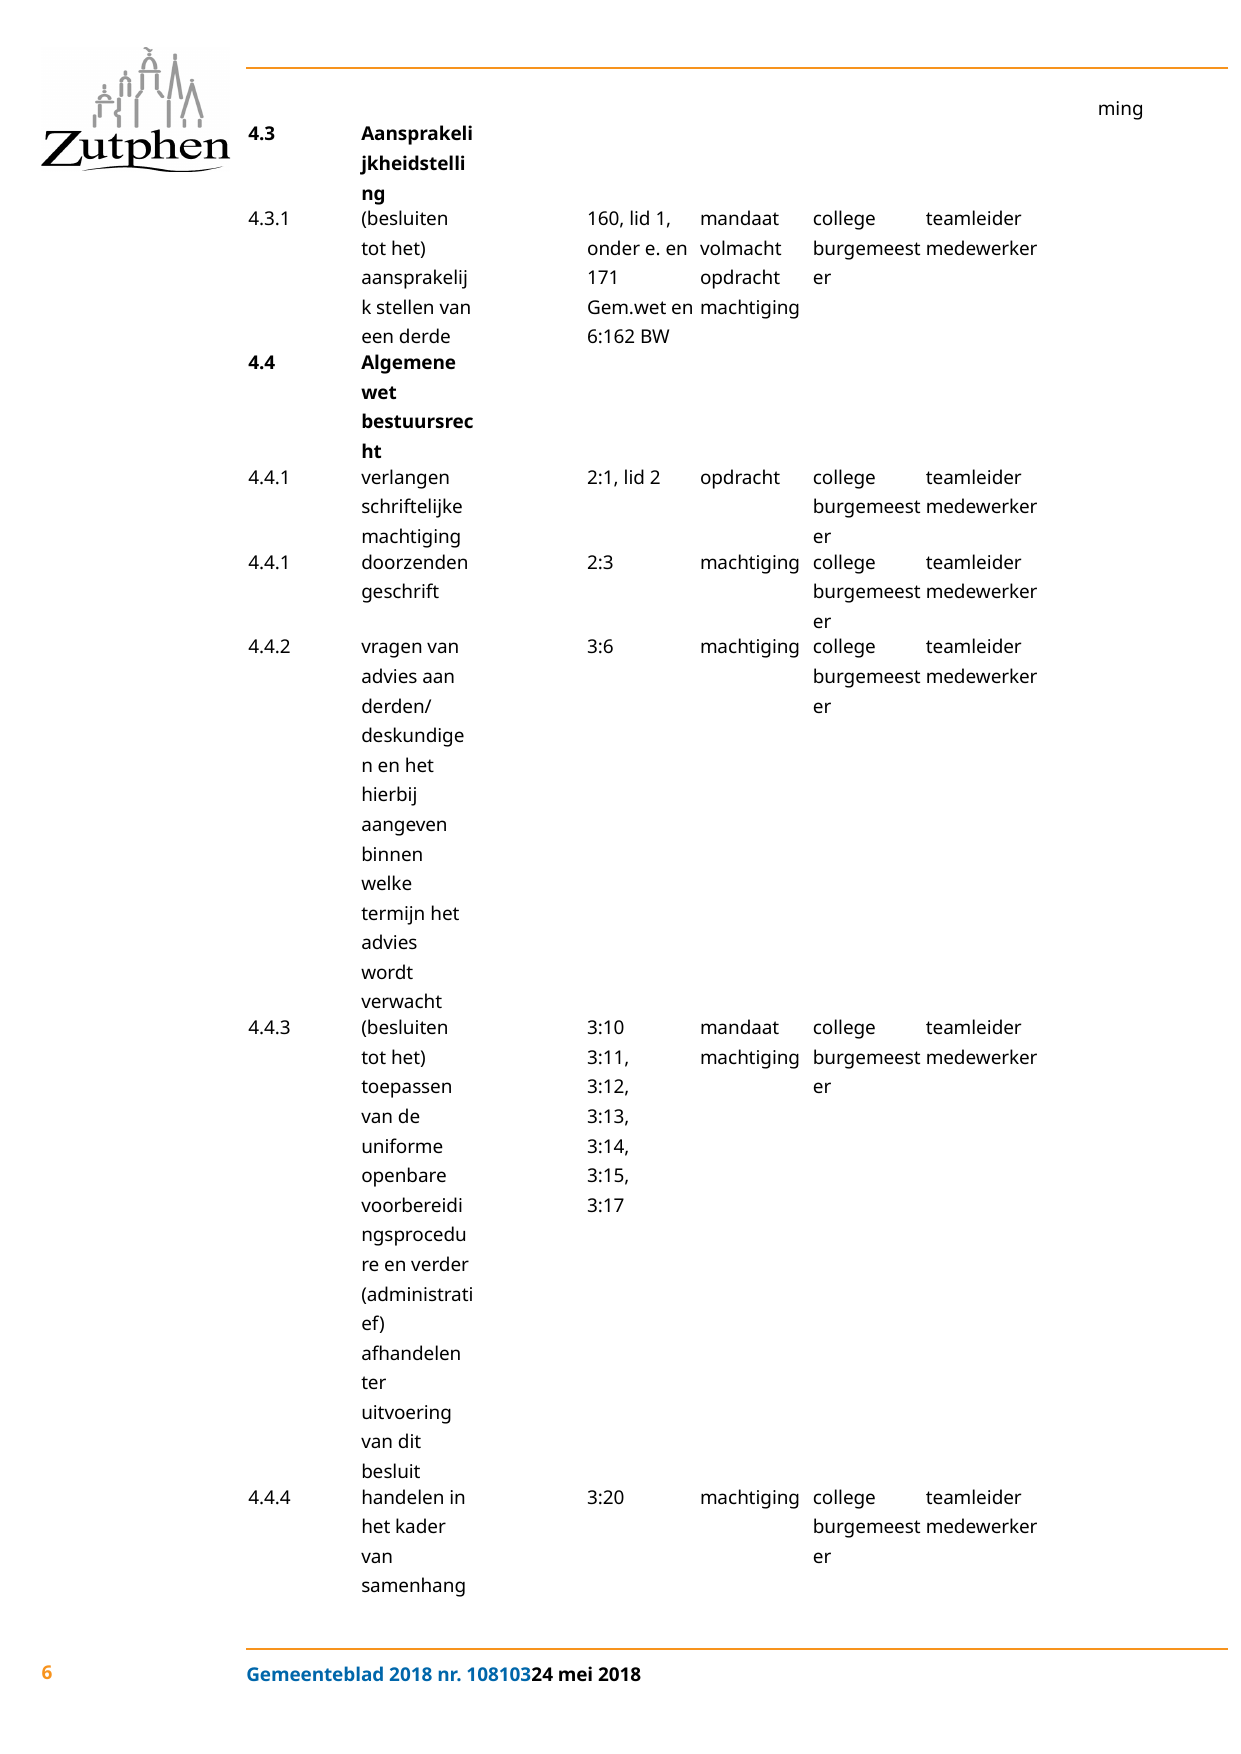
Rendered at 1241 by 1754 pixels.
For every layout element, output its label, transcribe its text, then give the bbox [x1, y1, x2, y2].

table_cell 4.3 [248, 121, 361, 205]
table_cell [474, 205, 587, 349]
table_cell vragen van advies aan derden/ deskundigen en het hierbij aangeven binnen welke termijn het advies wordt verwacht [361, 634, 474, 1014]
table_cell [926, 95, 1038, 121]
table_cell [1039, 634, 1152, 1014]
table_cell college burgemeester [813, 205, 926, 349]
table_cell Algemene wet bestuursrecht [361, 350, 474, 464]
table_cell [474, 634, 587, 1014]
table_cell college burgemeester [813, 634, 926, 1014]
table_cell ming [1039, 95, 1152, 121]
table_cell machtiging [700, 549, 813, 634]
table_cell college burgemeester [813, 464, 926, 549]
table_cell [361, 95, 474, 121]
table_cell 160, lid 1, onder e. en 171 Gem.wet en 6:162 BW [587, 205, 700, 349]
table_cell doorzenden geschrift [361, 549, 474, 634]
table_cell teamleider medewerker [926, 1015, 1038, 1484]
table_cell [248, 95, 361, 121]
table_cell college burgemeester [813, 1015, 926, 1484]
table_cell [587, 95, 700, 121]
table_cell verlangen schriftelijke machtiging [361, 464, 474, 549]
table_cell machtiging [700, 634, 813, 1014]
table_cell teamleider medewerker [926, 634, 1038, 1014]
table_cell 2:1, lid 2 [587, 464, 700, 549]
table_cell [474, 1015, 587, 1484]
table_cell [813, 95, 926, 121]
table_cell [1039, 205, 1152, 349]
table_cell 2:3 [587, 549, 700, 634]
table_cell 3:6 [587, 634, 700, 1014]
table_cell teamleider medewerker [926, 1484, 1038, 1598]
table_cell 3:20 [587, 1484, 700, 1598]
table_cell [474, 464, 587, 549]
table_cell [1039, 549, 1152, 634]
table_cell [474, 95, 587, 121]
table_cell [1039, 1484, 1152, 1598]
table_cell handelen in het kader van samenhang [361, 1484, 474, 1598]
table_cell (besluiten tot het) toepassen van de uniforme openbare voorbereidingsprocedure en verder (administratief) afhandelen ter uitvoering van dit besluit [361, 1015, 474, 1484]
table_cell college burgemeester [813, 549, 926, 634]
table_cell Aansprakelijkheidstelling [361, 121, 474, 205]
table_cell 4.4.1 [248, 464, 361, 549]
table_cell 4.4.3 [248, 1015, 361, 1484]
picture [41, 47, 231, 172]
table_cell mandaat machtiging [700, 1015, 813, 1484]
table_cell [474, 1484, 587, 1598]
table_cell [1039, 464, 1152, 549]
table_cell machtiging [700, 1484, 813, 1598]
table_cell 4.4.2 [248, 634, 361, 1014]
table_cell 4.4 [248, 350, 361, 464]
table_cell [700, 95, 813, 121]
table_cell teamleider medewerker [926, 205, 1038, 349]
table_cell opdracht [700, 464, 813, 549]
table_cell 3:10 3:11, 3:12, 3:13, 3:14, 3:15, 3:17 [587, 1015, 700, 1484]
table_cell 4.4.1 [248, 549, 361, 634]
table_cell teamleider medewerker [926, 464, 1038, 549]
table_cell mandaat volmacht opdracht machtiging [700, 205, 813, 349]
table_cell college burgemeester [813, 1484, 926, 1598]
table_cell teamleider medewerker [926, 549, 1038, 634]
table_cell (besluiten tot het) aansprakelijk stellen van een derde [361, 205, 474, 349]
table_cell [474, 549, 587, 634]
table_cell [1039, 1015, 1152, 1484]
table_cell 4.3.1 [248, 205, 361, 349]
table_cell 4.4.4 [248, 1484, 361, 1598]
